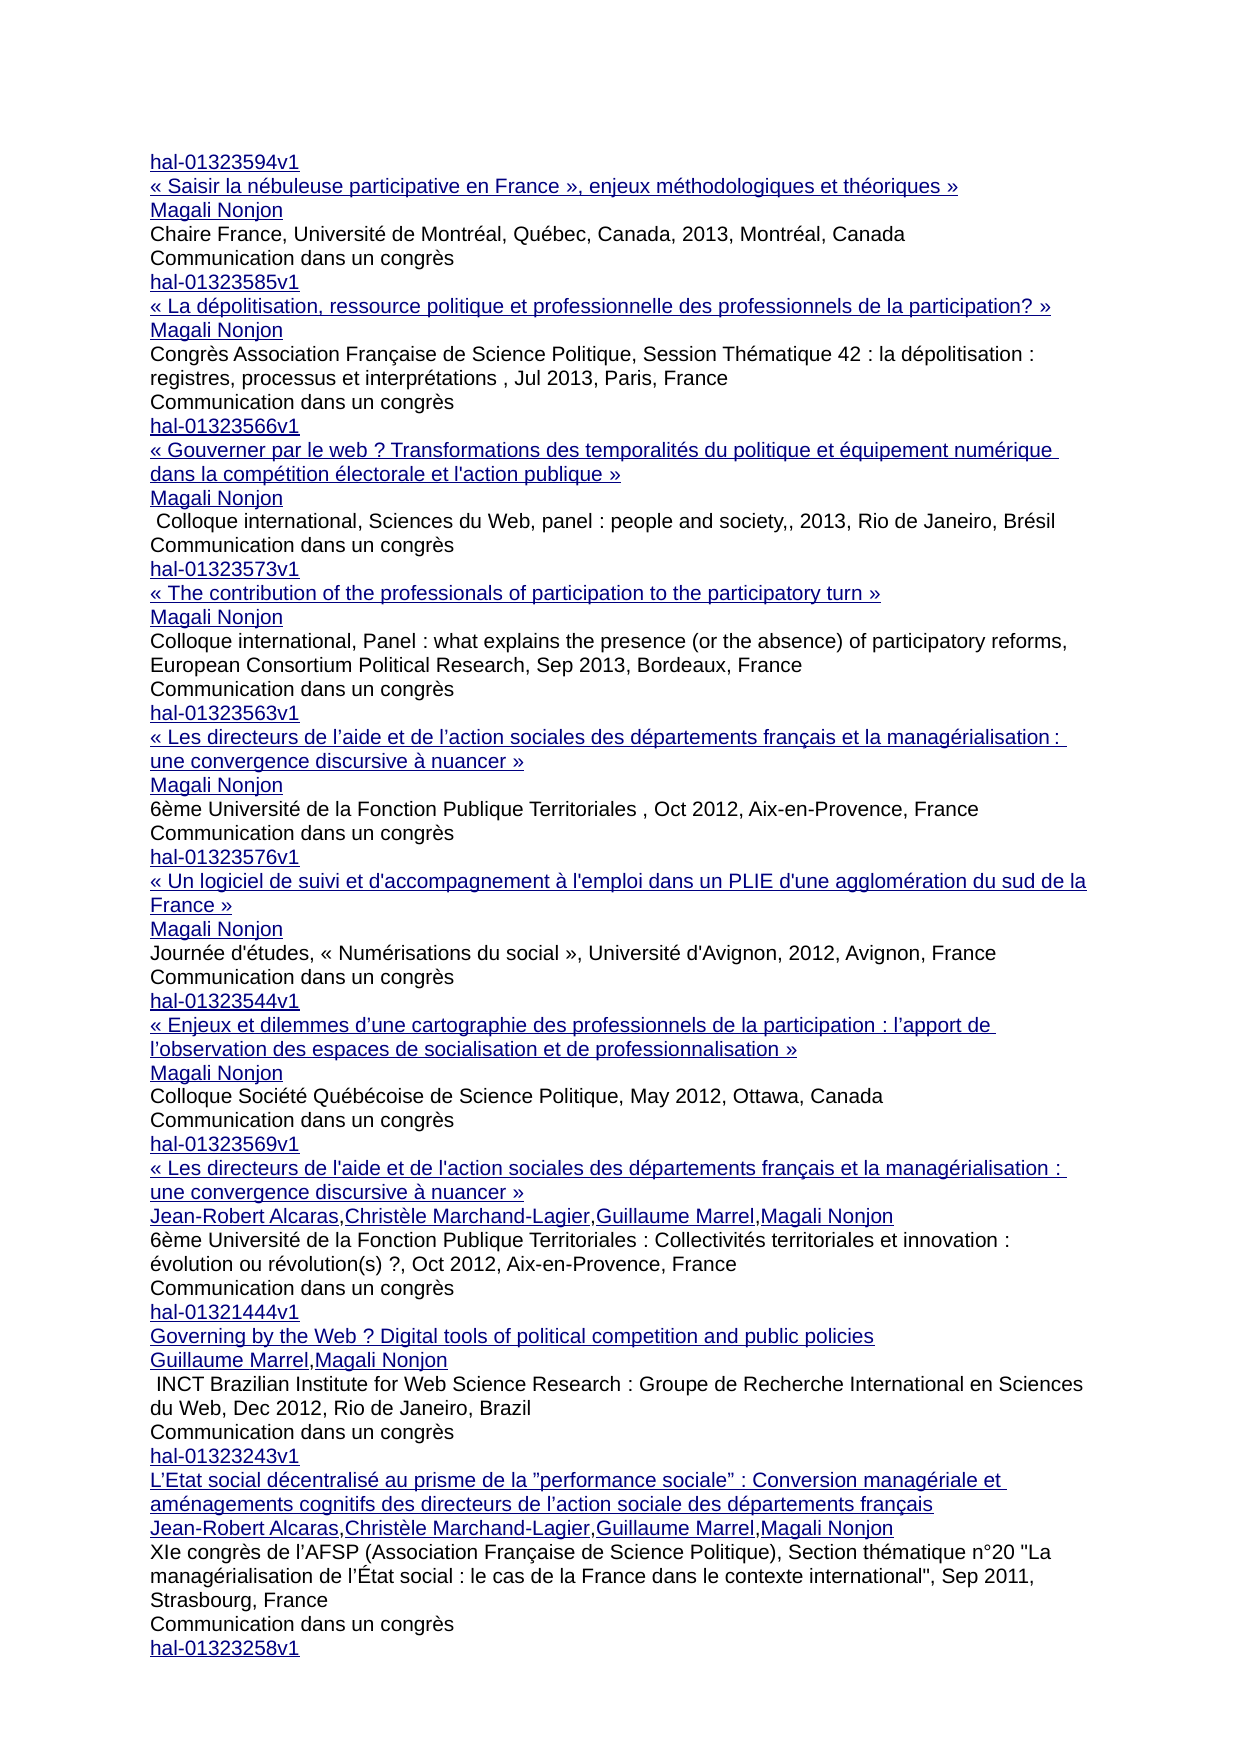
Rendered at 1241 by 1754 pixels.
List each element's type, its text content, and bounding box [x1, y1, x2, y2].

table_cell « La dépolitisation, ressource politique et professionnelle des professionnels de la participation? » Magali Nonjon Congrès Association Française de Science Politique, Session Thématique 42 : la dépolitisation : registres, processus et interprétations , Jul 2013, Paris, France Communication dans un congrès hal-01323566v1 [150, 294, 1090, 437]
table_cell « Saisir la nébuleuse participative en France », enjeux méthodologiques et théoriques » Magali Nonjon Chaire France, Université de Montréal, Québec, Canada, 2013, Montréal, Canada Communication dans un congrès hal-01323585v1 [150, 174, 1090, 294]
table_cell « Les directeurs de l’aide et de l’action sociales des départements français et la managérialisation : une convergence discursive à nuancer » Magali Nonjon 6ème Université de la Fonction Publique Territoriales , Oct 2012, Aix-en-Provence, France Communication dans un congrès hal-01323576v1 [150, 725, 1090, 869]
table_cell L’Etat social décentralisé au prisme de la ”performance sociale” : Conversion managériale et aménagements cognitifs des directeurs de l’action sociale des départements français Jean-Robert Alcaras,Christèle Marchand-Lagier,Guillaume Marrel,Magali Nonjon XIe congrès de l’AFSP (Association Française de Science Politique), Section thématique n°20 "La managérialisation de l’État social : le cas de la France dans le contexte international", Sep 2011, Strasbourg, France Communication dans un congrès hal-01323258v1 [150, 1468, 1090, 1659]
table_cell « Gouverner par le web ? Transformations des temporalités du politique et équipement numérique dans la compétition électorale et l'action publique » Magali Nonjon Colloque international, Sciences du Web, panel : people and society,, 2013, Rio de Janeiro, Brésil Communication dans un congrès hal-01323573v1 [150, 438, 1090, 581]
table_cell « The contribution of the professionals of participation to the participatory turn » Magali Nonjon Colloque international, Panel : what explains the presence (or the absence) of participatory reforms, European Consortium Political Research, Sep 2013, Bordeaux, France Communication dans un congrès hal-01323563v1 [150, 581, 1090, 725]
table_cell « Enjeux et dilemmes d’une cartographie des professionnels de la participation : l’apport de l’observation des espaces de socialisation et de professionnalisation » Magali Nonjon Colloque Société Québécoise de Science Politique, May 2012, Ottawa, Canada Communication dans un congrès hal-01323569v1 [150, 1013, 1090, 1156]
table_cell hal-01323594v1 [150, 150, 1090, 174]
table_cell « Les directeurs de l'aide et de l'action sociales des départements français et la managérialisation : une convergence discursive à nuancer » Jean-Robert Alcaras,Christèle Marchand-Lagier,Guillaume Marrel,Magali Nonjon 6ème Université de la Fonction Publique Territoriales : Collectivités territoriales et innovation : évolution ou révolution(s) ?, Oct 2012, Aix-en-Provence, France Communication dans un congrès hal-01321444v1 [150, 1156, 1090, 1324]
table_cell Governing by the Web ? Digital tools of political competition and public policies Guillaume Marrel,Magali Nonjon INCT Brazilian Institute for Web Science Research : Groupe de Recherche International en Sciences du Web, Dec 2012, Rio de Janeiro, Brazil Communication dans un congrès hal-01323243v1 [150, 1324, 1090, 1468]
table_cell « Un logiciel de suivi et d'accompagnement à l'emploi dans un PLIE d'une agglomération du sud de la France » Magali Nonjon Journée d'études, « Numérisations du social », Université d'Avignon, 2012, Avignon, France Communication dans un congrès hal-01323544v1 [150, 869, 1090, 1012]
